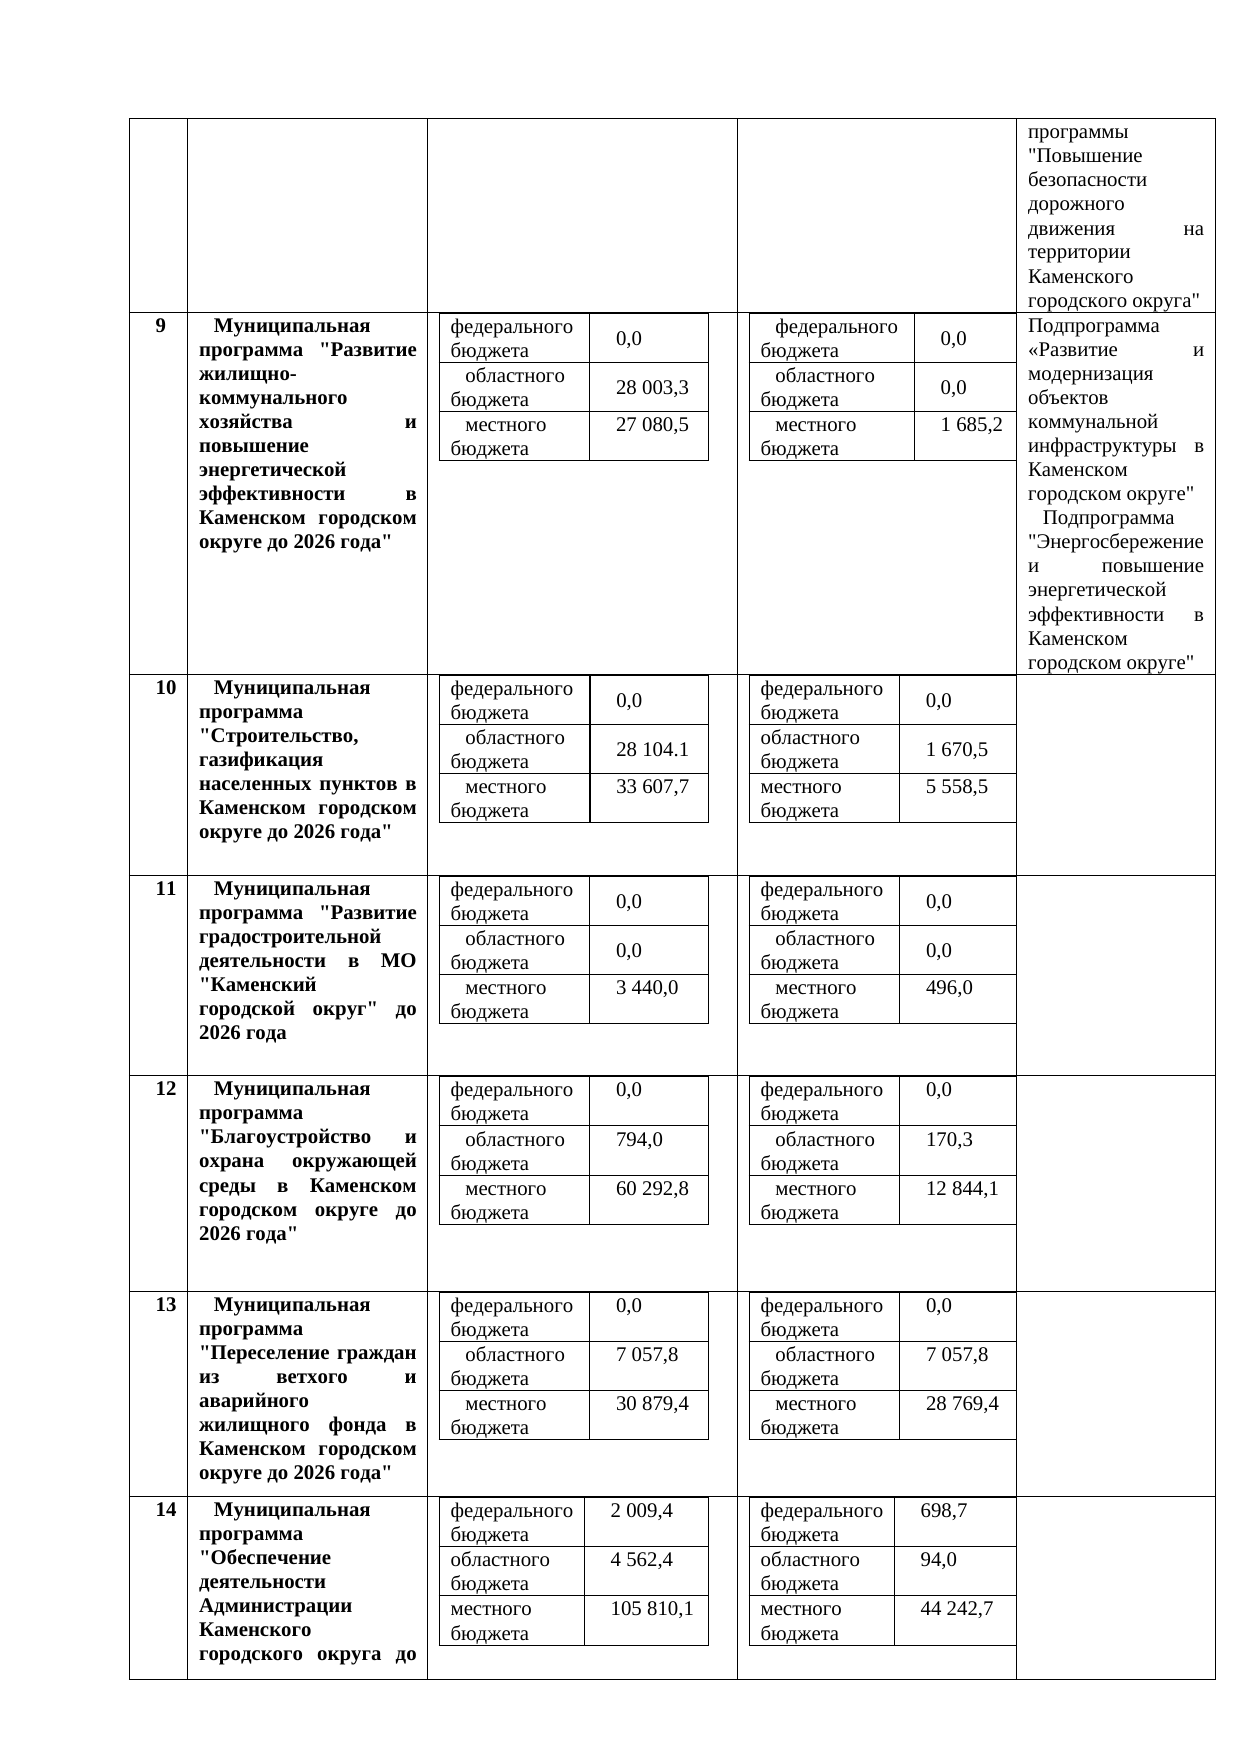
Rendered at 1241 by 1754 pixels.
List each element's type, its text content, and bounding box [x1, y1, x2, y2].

table_cell местного бюджета [750, 774, 899, 822]
table_cell областного бюджета [750, 1547, 894, 1595]
table_cell местного бюджета [440, 975, 589, 1023]
table_header 0,0 [590, 1077, 708, 1125]
table_cell Муниципальная программа "Строительство, газификация населенных пунктов в Каменском городском округе до 2026 года" [188, 675, 427, 875]
table_header федерального бюджета [440, 1077, 589, 1125]
table_cell 28 003,3 [590, 363, 708, 411]
table_cell [1017, 1292, 1215, 1496]
table_cell [738, 313, 1016, 674]
table_header 0,0 [900, 1293, 1016, 1341]
table_cell Муниципальная программа "Развитие градостроительной деятельности в МО "Каменский городской округ" до 2026 года [188, 876, 427, 1075]
table_cell Подпрограмма «Развитие и модернизация объектов коммунальной инфраструктуры в Каменском городском округе" Подпрограмма "Энергосбережение и повышение энергетической эффективности в Каменском городском округе" [1017, 313, 1215, 674]
table_header федерального бюджета [440, 1293, 589, 1341]
table_header федерального бюджета [440, 877, 589, 925]
table_cell местного бюджета [440, 1596, 584, 1644]
table_cell местного бюджета [440, 412, 589, 460]
table_cell местного бюджета [440, 1176, 589, 1224]
table_cell областного бюджета [750, 725, 899, 773]
table_cell областного бюджета [440, 1547, 584, 1595]
table_cell местного бюджета [750, 975, 899, 1023]
table_cell 4 562,4 [585, 1547, 708, 1595]
table_cell областного бюджета [750, 1342, 899, 1390]
table_header федерального бюджета [750, 314, 914, 362]
table_cell 7 057,8 [590, 1342, 708, 1390]
table_cell [188, 119, 427, 312]
table_header 698,7 [895, 1498, 1016, 1546]
table_cell Муниципальная программа "Обеспечение деятельности Администрации Каменского городского округа до [188, 1497, 427, 1679]
table_header федерального бюджета [440, 676, 589, 724]
table_cell областного бюджета [750, 1126, 899, 1174]
table_cell [738, 119, 1016, 312]
table_cell 7 057,8 [900, 1342, 1016, 1390]
table_header 0,0 [590, 1293, 708, 1341]
table_cell областного бюджета [750, 363, 914, 411]
table_cell областного бюджета [440, 363, 589, 411]
table_cell Муниципальная программа "Переселение граждан из ветхого и аварийного жилищного фонда в Каменском городском округе до 2026 года" [188, 1292, 427, 1496]
table_header федерального бюджета [750, 676, 899, 724]
table_cell местного бюджета [750, 1596, 894, 1644]
table_cell [738, 1497, 1016, 1679]
table_header федерального бюджета [750, 1293, 899, 1341]
table_header федерального бюджета [750, 1077, 899, 1125]
table_header федерального бюджета [750, 1498, 894, 1546]
table_cell Муниципальная программа "Развитие жилищно-коммунального хозяйства и повышение энергетической эффективности в Каменском городском округе до 2026 года" [188, 313, 427, 674]
table_cell [428, 1292, 737, 1496]
table_header федерального бюджета [440, 1498, 584, 1546]
table_cell областного бюджета [750, 926, 899, 974]
table_cell [428, 1076, 737, 1291]
table_cell [428, 313, 737, 674]
table_cell [1017, 876, 1215, 1075]
table_cell 794,0 [590, 1126, 708, 1174]
table_cell 0,0 [900, 926, 1016, 974]
table_cell областного бюджета [440, 1126, 589, 1174]
table_cell областного бюджета [440, 1342, 589, 1390]
table_cell 12 844,1 [900, 1176, 1016, 1224]
table_header федерального бюджета [750, 877, 899, 925]
table_header 0,0 [900, 676, 1016, 724]
table_header 0,0 [590, 877, 708, 925]
table_cell [428, 675, 737, 875]
table_cell 9 [130, 313, 187, 674]
table_cell 44 242,7 [895, 1596, 1016, 1644]
table_cell 12 [130, 1076, 187, 1291]
table_cell [130, 119, 187, 312]
table_cell 496,0 [900, 975, 1016, 1023]
table_cell [1017, 1076, 1215, 1291]
table_cell 1 685,2 [915, 412, 1016, 460]
table_cell 28 104.1 [591, 725, 708, 773]
table_header 2 009,4 [585, 1498, 708, 1546]
table_cell [738, 1292, 1016, 1496]
table_cell 33 607,7 [591, 774, 708, 822]
table_header 0,0 [591, 676, 708, 724]
table_header 0,0 [900, 1077, 1016, 1125]
table_cell [738, 876, 1016, 1075]
table_cell [738, 675, 1016, 875]
table_cell местного бюджета [750, 1391, 899, 1439]
table_cell 27 080,5 [590, 412, 708, 460]
table_cell 60 292,8 [590, 1176, 708, 1224]
table_cell 28 769,4 [900, 1391, 1016, 1439]
table_cell [428, 1497, 737, 1679]
table_cell 1 670,5 [900, 725, 1016, 773]
table_cell [428, 119, 737, 312]
table_cell местного бюджета [440, 774, 589, 822]
table_cell местного бюджета [440, 1391, 589, 1439]
table_cell 105 810,1 [585, 1596, 708, 1644]
table_cell 3 440,0 [590, 975, 708, 1023]
table_cell Муниципальная программа "Благоустройство и охрана окружающей среды в Каменском городском округе до 2026 года" [188, 1076, 427, 1291]
table_header федерального бюджета [440, 314, 589, 362]
table_cell 94,0 [895, 1547, 1016, 1595]
table_cell 10 [130, 675, 187, 875]
table_cell [1017, 1497, 1215, 1679]
table_cell программы "Повышение безопасности дорожного движения на территории Каменского городского округа" [1017, 119, 1215, 312]
table_cell областного бюджета [440, 725, 589, 773]
table_cell местного бюджета [750, 1176, 899, 1224]
table_cell [738, 1076, 1016, 1291]
table_cell 0,0 [590, 926, 708, 974]
table_cell местного бюджета [750, 412, 914, 460]
table_cell 13 [130, 1292, 187, 1496]
table_header 0,0 [590, 314, 708, 362]
table_cell 30 879,4 [590, 1391, 708, 1439]
table_cell 170,3 [900, 1126, 1016, 1174]
table_cell 5 558,5 [900, 774, 1016, 822]
table_header 0,0 [900, 877, 1016, 925]
table_cell 11 [130, 876, 187, 1075]
table_header 0,0 [915, 314, 1016, 362]
table_cell [428, 876, 737, 1075]
table_cell [1017, 675, 1215, 875]
table_cell областного бюджета [440, 926, 589, 974]
table_cell 0,0 [915, 363, 1016, 411]
table_cell 14 [130, 1497, 187, 1679]
